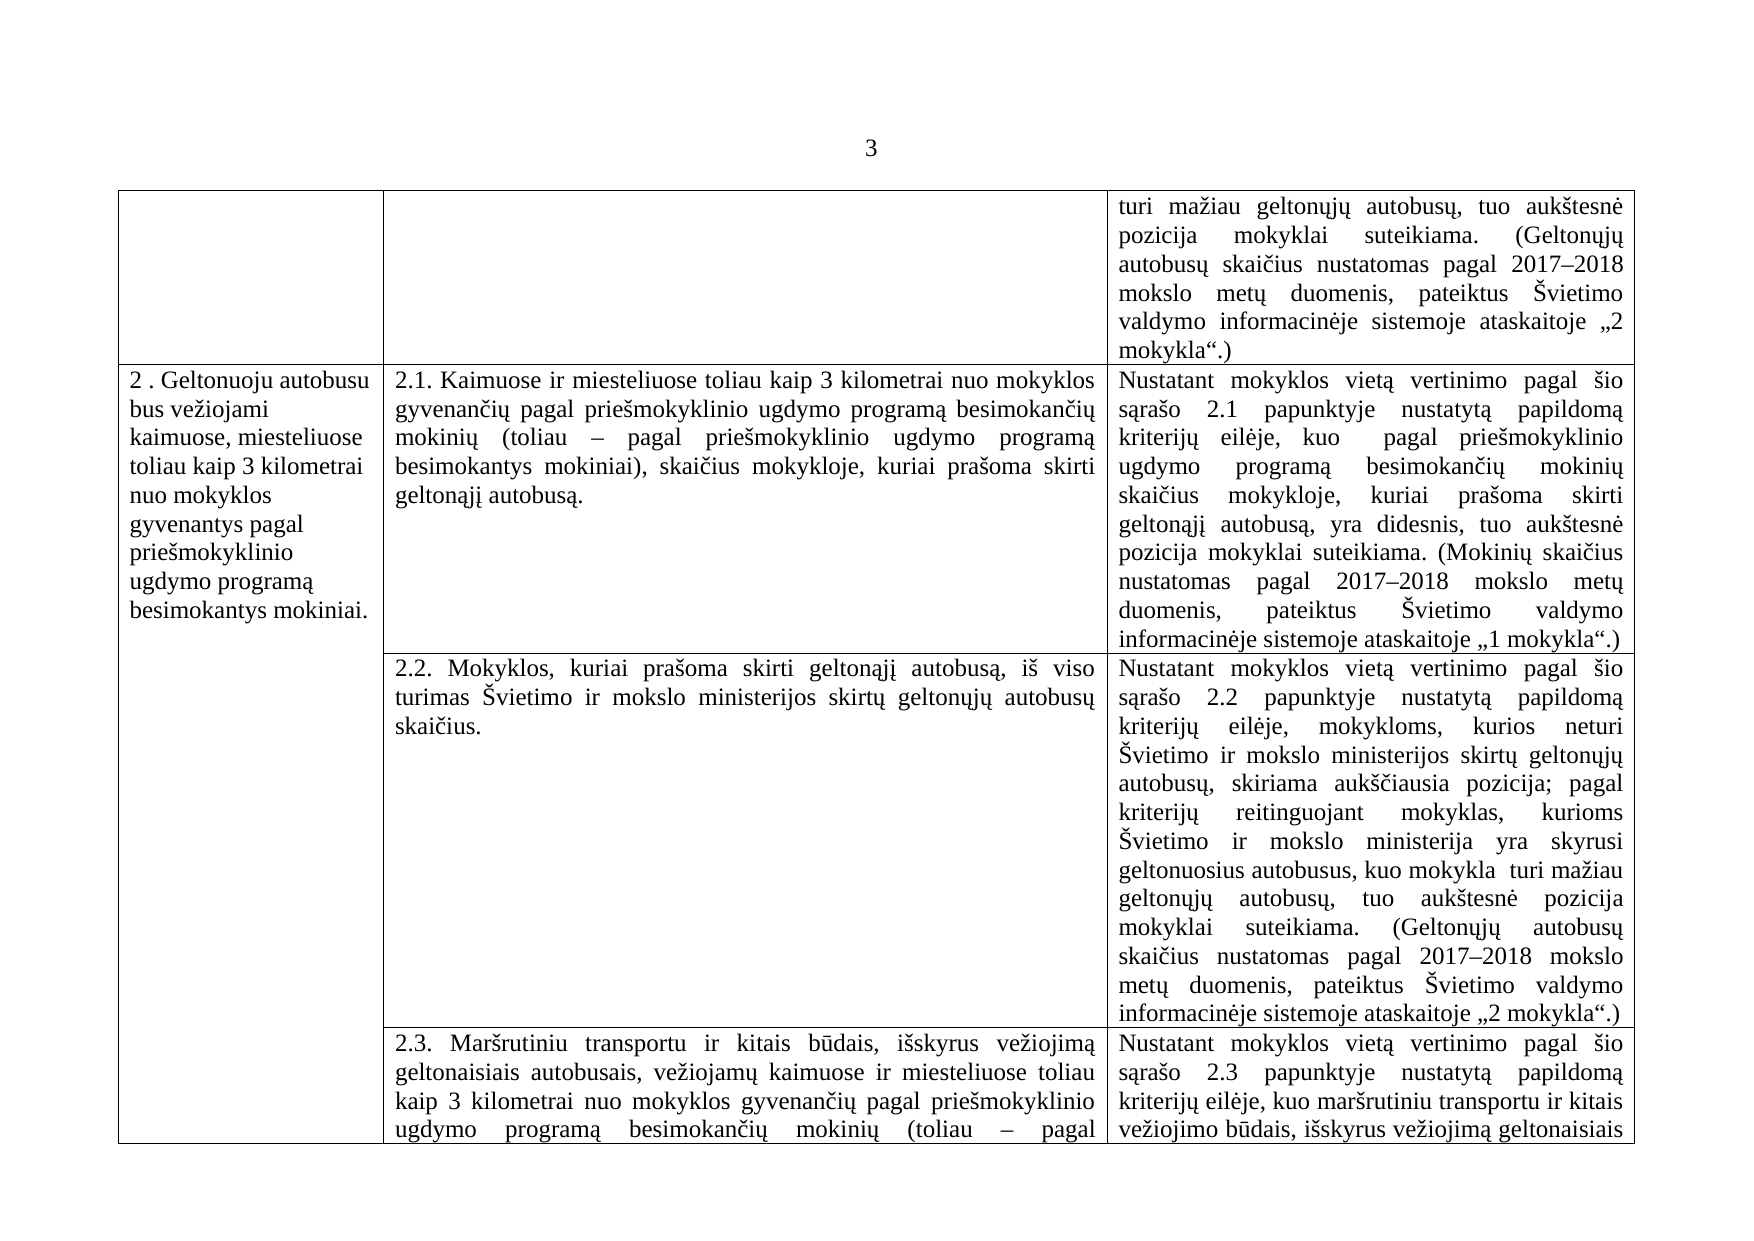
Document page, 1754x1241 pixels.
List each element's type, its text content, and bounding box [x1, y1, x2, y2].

table_cell [119, 191, 383, 364]
table_cell 2.2. Mokyklos, kuriai prašoma skirti geltonąjį autobusą, iš viso turimas Švietimo ir mokslo ministerijos skirtų geltonųjų autobusų skaičius. [384, 654, 1107, 1027]
table_cell 2.3. Maršrutiniu transportu ir kitais būdais, išskyrus vežiojimą geltonaisiais autobusais, vežiojamų kaimuose ir miesteliuose toliau kaip 3 kilometrai nuo mokyklos gyvenančių pagal priešmokyklinio ugdymo programą besimokančių mokinių (toliau – pagal [384, 1028, 1107, 1143]
table_cell turi mažiau geltonųjų autobusų, tuo aukštesnė pozicija mokyklai suteikiama. (Geltonųjų autobusų skaičius nustatomas pagal 2017–2018 mokslo metų duomenis, pateiktus Švietimo valdymo informacinėje sistemoje ataskaitoje „2 mokykla“.) [1108, 191, 1634, 364]
table_cell 2 . Geltonuoju autobusu bus vežiojami kaimuose, miesteliuose toliau kaip 3 kilometrai nuo mokyklos gyvenantys pagal priešmokyklinio ugdymo programą besimokantys mokiniai. [119, 365, 383, 1143]
table_cell [384, 191, 1107, 364]
table_cell Nustatant mokyklos vietą vertinimo pagal šio sąrašo 2.3 papunktyje nustatytą papildomą kriterijų eilėje, kuo maršrutiniu transportu ir kitais vežiojimo būdais, išskyrus vežiojimą geltonaisiais [1108, 1028, 1634, 1143]
table_cell Nustatant mokyklos vietą vertinimo pagal šio sąrašo 2.1 papunktyje nustatytą papildomą kriterijų eilėje, kuo pagal priešmokyklinio ugdymo programą besimokančių mokinių skaičius mokykloje, kuriai prašoma skirti geltonąjį autobusą, yra didesnis, tuo aukštesnė pozicija mokyklai suteikiama. (Mokinių skaičius nustatomas pagal 2017–2018 mokslo metų duomenis, pateiktus Švietimo valdymo informacinėje sistemoje ataskaitoje „1 mokykla“.) [1108, 365, 1634, 652]
table_cell 2.1. Kaimuose ir miesteliuose toliau kaip 3 kilometrai nuo mokyklos gyvenančių pagal priešmokyklinio ugdymo programą besimokančių mokinių (toliau – pagal priešmokyklinio ugdymo programą besimokantys mokiniai), skaičius mokykloje, kuriai prašoma skirti geltonąjį autobusą. [384, 365, 1107, 652]
table_cell Nustatant mokyklos vietą vertinimo pagal šio sąrašo 2.2 papunktyje nustatytą papildomą kriterijų eilėje, mokykloms, kurios neturi Švietimo ir mokslo ministerijos skirtų geltonųjų autobusų, skiriama aukščiausia pozicija; pagal kriterijų reitinguojant mokyklas, kurioms Švietimo ir mokslo ministerija yra skyrusi geltonuosius autobusus, kuo mokykla turi mažiau geltonųjų autobusų, tuo aukštesnė pozicija mokyklai suteikiama. (Geltonųjų autobusų skaičius nustatomas pagal 2017–2018 mokslo metų duomenis, pateiktus Švietimo valdymo informacinėje sistemoje ataskaitoje „2 mokykla“.) [1108, 654, 1634, 1027]
